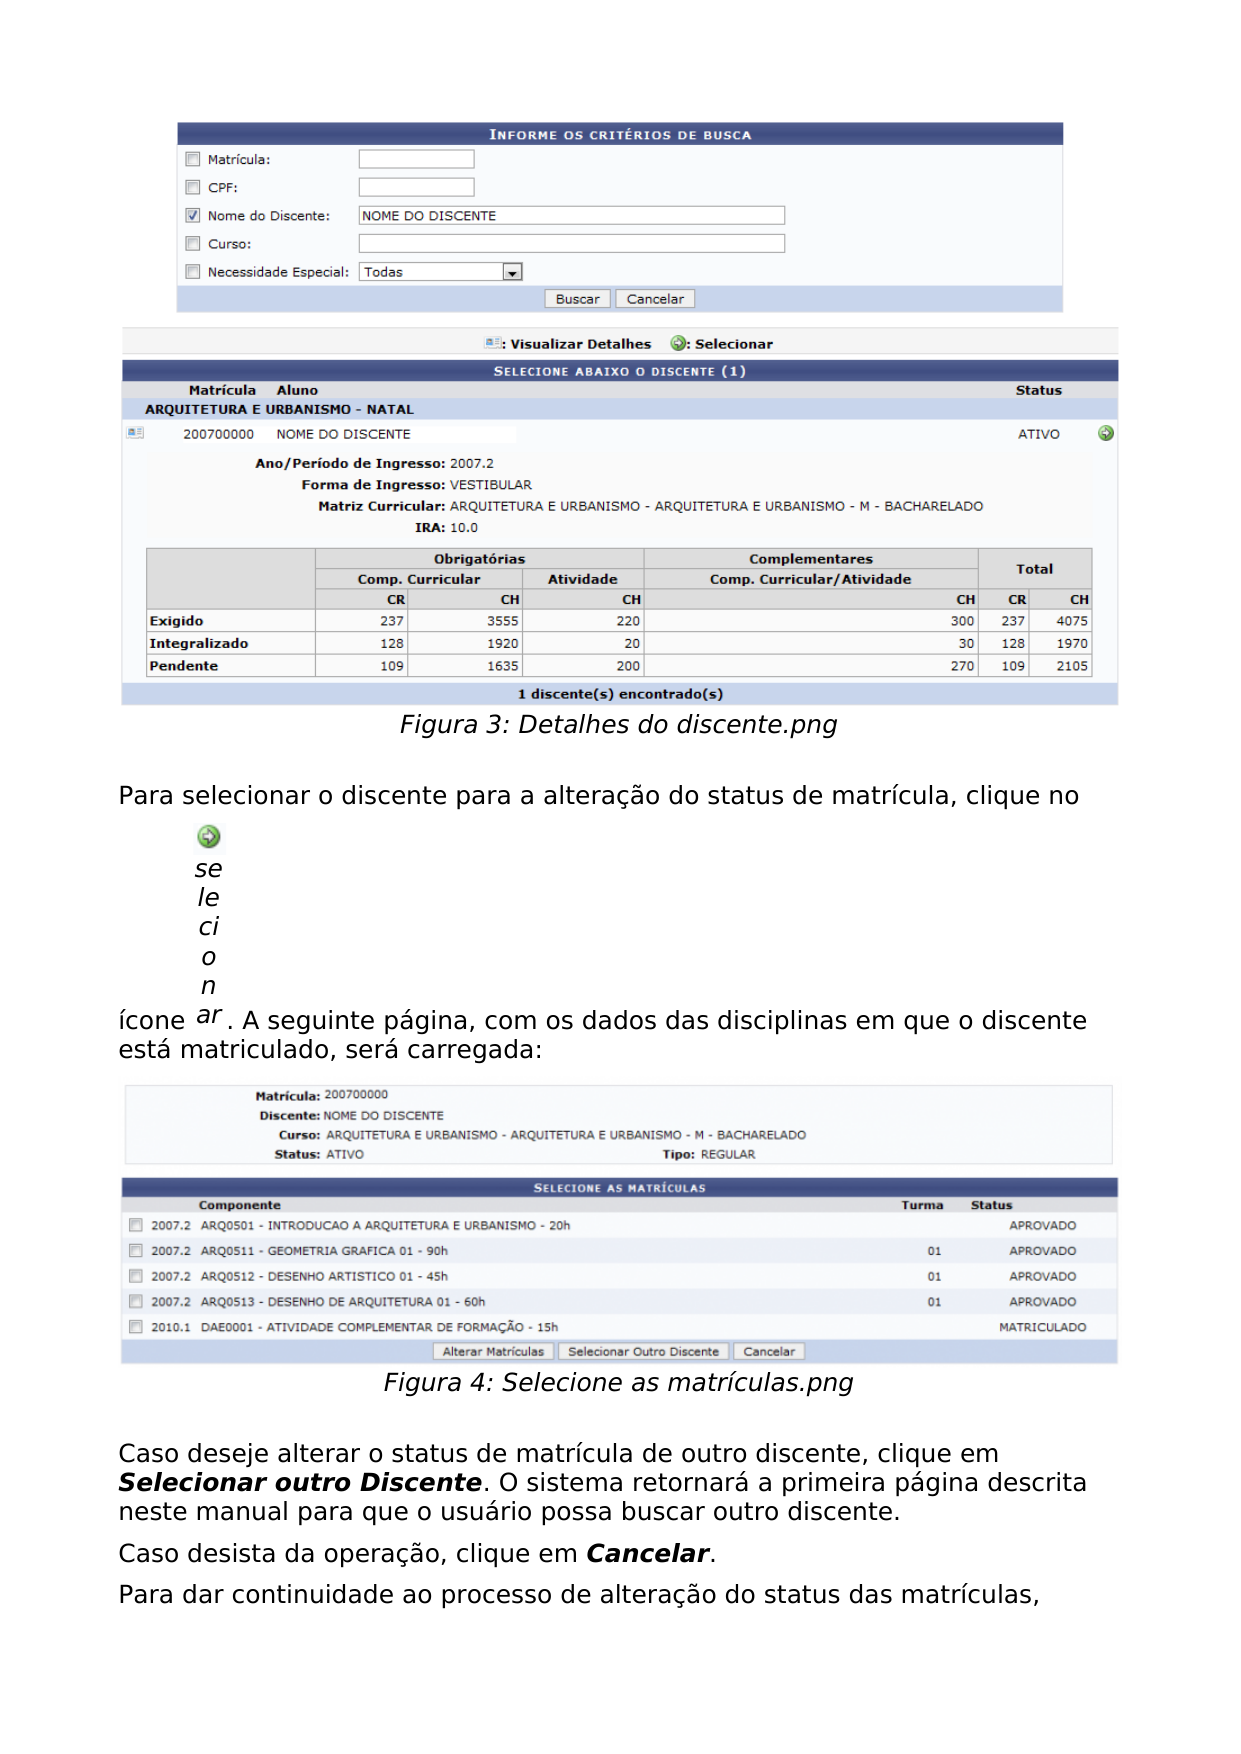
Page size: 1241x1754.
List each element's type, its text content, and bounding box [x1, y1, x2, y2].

text Para dar continuidade ao processo de alteração do status das matrículas, [118, 1581, 1122, 1610]
text Caso deseje alterar o status de matrícula de outro discente, clique em Selecionar outro Discente. O sistema retornará a primeira página descrita neste manual para que o usuário possa buscar outro discente. [118, 1439, 1122, 1526]
text Para selecionar o discente para a alteração do status de matrícula, clique no ícone . A seguinte página, com os dados das disciplinas em que o discente está matriculado, será carregada: [118, 781, 1122, 1064]
text selecionar [193, 855, 226, 1029]
picture [193, 823, 227, 855]
picture [118, 118, 1123, 711]
text Caso desista da operação, clique em Cancelar. [118, 1539, 1122, 1568]
text Figura 3: Detalhes do discente.png [118, 711, 1122, 740]
text Figura 4: Selecione as matrículas.png [118, 1368, 1122, 1397]
picture [118, 1076, 1123, 1368]
